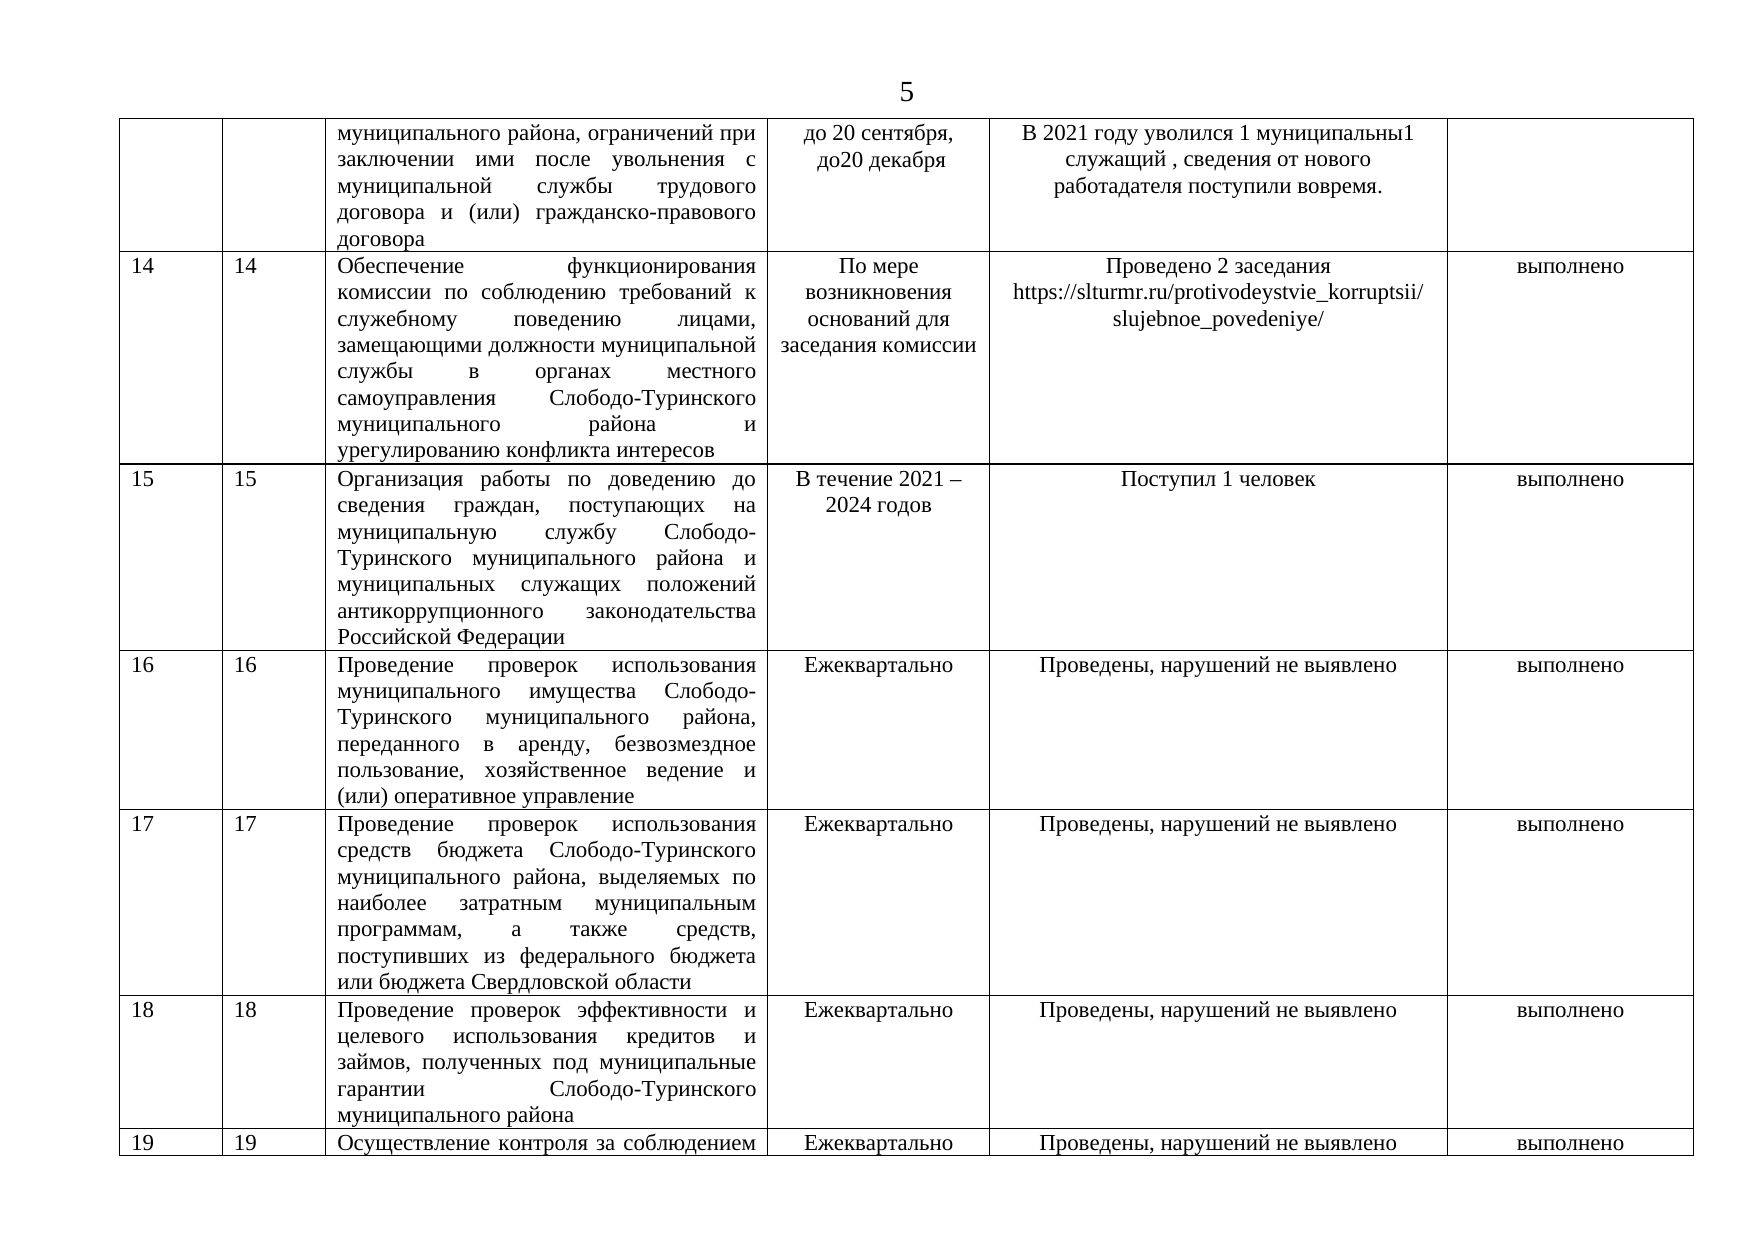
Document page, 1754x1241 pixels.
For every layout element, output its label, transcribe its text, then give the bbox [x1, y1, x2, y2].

table_cell 18 [223, 996, 325, 1127]
table_cell Проведено 2 заседания https://slturmr.ru/protivodeystvie_korruptsii/slujebnoe_povedeniye/ [990, 252, 1447, 463]
table_cell выполнено [1448, 252, 1693, 463]
table_cell Обеспечение функционирования комиссии по соблюдению требований к служебному поведению лицами, замещающими должности муниципальной службы в органах местного самоуправления Слободо-Туринского муниципального района и урегулированию конфликта интересов [326, 252, 767, 463]
table_cell 17 [223, 810, 325, 994]
table_cell Ежеквартально [768, 810, 989, 994]
table_header Поступил 1 человек [990, 465, 1447, 650]
table_cell выполнено [1448, 651, 1693, 809]
table_header выполнено [1448, 465, 1693, 650]
table_cell По мере возникновения оснований для заседания комиссии [768, 252, 989, 463]
table_cell 19 [223, 1129, 325, 1155]
table_cell Ежеквартально [768, 1129, 989, 1155]
table_header В течение 2021 – 2024 годов [768, 465, 989, 650]
table_cell Проведение проверок использования средств бюджета Слободо-Туринского муниципального района, выделяемых по наиболее затратным муниципальным программам, а также средств, поступивших из федерального бюджета или бюджета Свердловской области [326, 810, 767, 994]
table_cell 14 [120, 252, 222, 463]
table_cell Проведены, нарушений не выявлено [990, 810, 1447, 994]
table_cell 16 [223, 651, 325, 809]
table_cell [1448, 119, 1693, 251]
table_cell Осуществление контроля за соблюдением [326, 1129, 767, 1155]
table_cell Проведены, нарушений не выявлено [990, 996, 1447, 1127]
table_cell до 20 сентября, до20 декабря [768, 119, 989, 251]
table_header Организация работы по доведению до сведения граждан, поступающих на муниципальную службу Слободо-Туринского муниципального района и муниципальных служащих положений антикоррупционного законодательства Российской Федерации [326, 465, 767, 650]
table_cell 19 [120, 1129, 222, 1155]
table_cell Проведены, нарушений не выявлено [990, 651, 1447, 809]
table_cell выполнено [1448, 996, 1693, 1127]
table_cell 16 [120, 651, 222, 809]
table_cell В 2021 году уволился 1 муниципальны1 служащий , сведения от нового работадателя поступили вовремя. [990, 119, 1447, 251]
table_header 15 [223, 465, 325, 650]
table_cell [223, 119, 325, 251]
table_cell муниципального района, ограничений при заключении ими после увольнения с муниципальной службы трудового договора и (или) гражданско-правового договора [326, 119, 767, 251]
table_cell Ежеквартально [768, 996, 989, 1127]
table_cell Ежеквартально [768, 651, 989, 809]
table_cell [120, 119, 222, 251]
table_header 15 [120, 465, 222, 650]
table_cell Проведены, нарушений не выявлено [990, 1129, 1447, 1155]
table_cell Проведение проверок эффективности и целевого использования кредитов и займов, полученных под муниципальные гарантии Слободо-Туринского муниципального района [326, 996, 767, 1127]
table_cell выполнено [1448, 1129, 1693, 1155]
table_cell 17 [120, 810, 222, 994]
table_cell Проведение проверок использования муниципального имущества Слободо-Туринского муниципального района, переданного в аренду, безвозмездное пользование, хозяйственное ведение и (или) оперативное управление [326, 651, 767, 809]
table_cell 18 [120, 996, 222, 1127]
table_cell 14 [223, 252, 325, 463]
table_cell выполнено [1448, 810, 1693, 994]
